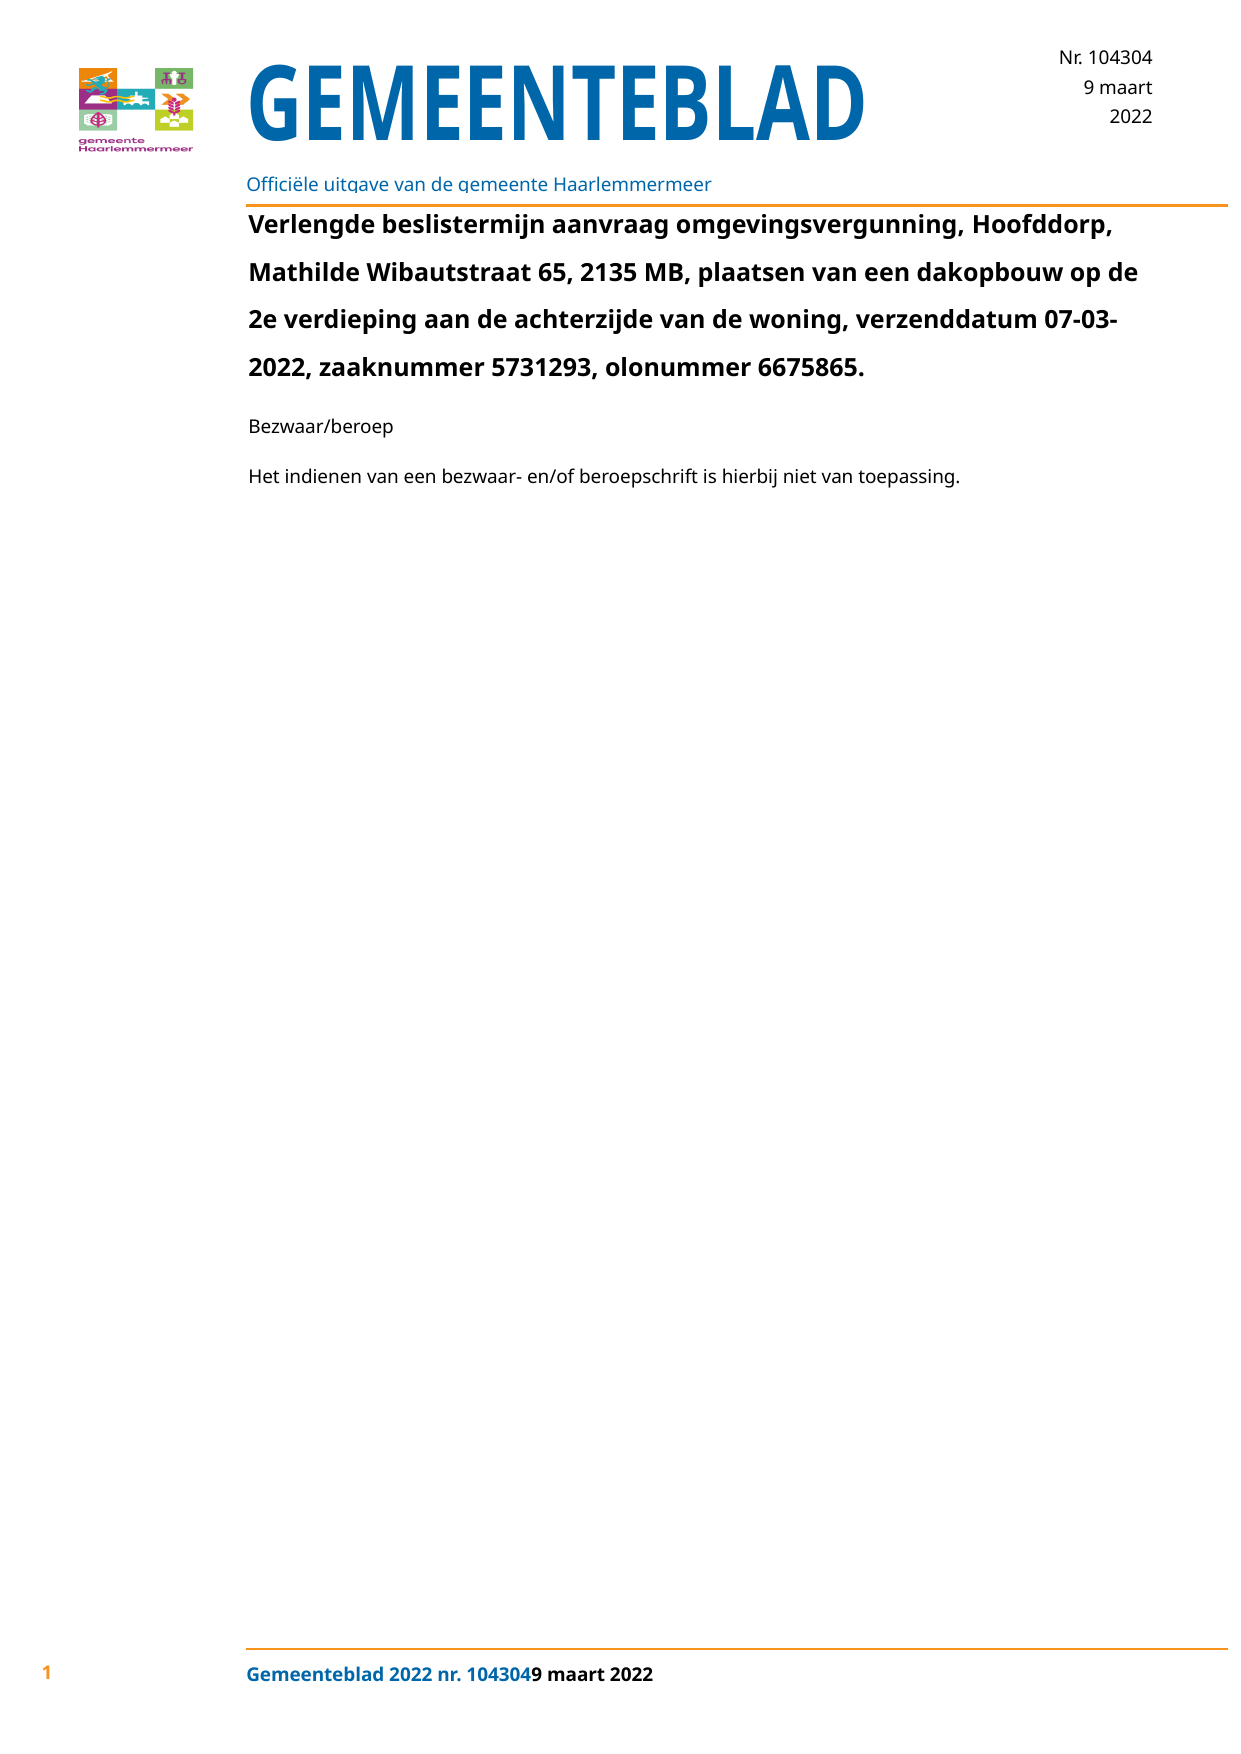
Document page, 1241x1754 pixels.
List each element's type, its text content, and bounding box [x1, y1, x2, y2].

text Bezwaar/beroep [248, 413, 1152, 439]
text Verlengde beslistermijn aanvraag omgevingsvergunning, Hoofddorp, Mathilde Wibautstraat 65, 2135 MB, plaatsen van een dakopbouw op de 2e verdieping aan de achterzijde van de woning, verzenddatum 07-03-2022, zaaknummer 5731293, olonummer 6675865. [248, 207, 1152, 384]
text Het indienen van een bezwaar- en/of beroepschrift is hierbij niet van toepassing. [248, 463, 1152, 489]
picture [41, 47, 231, 172]
